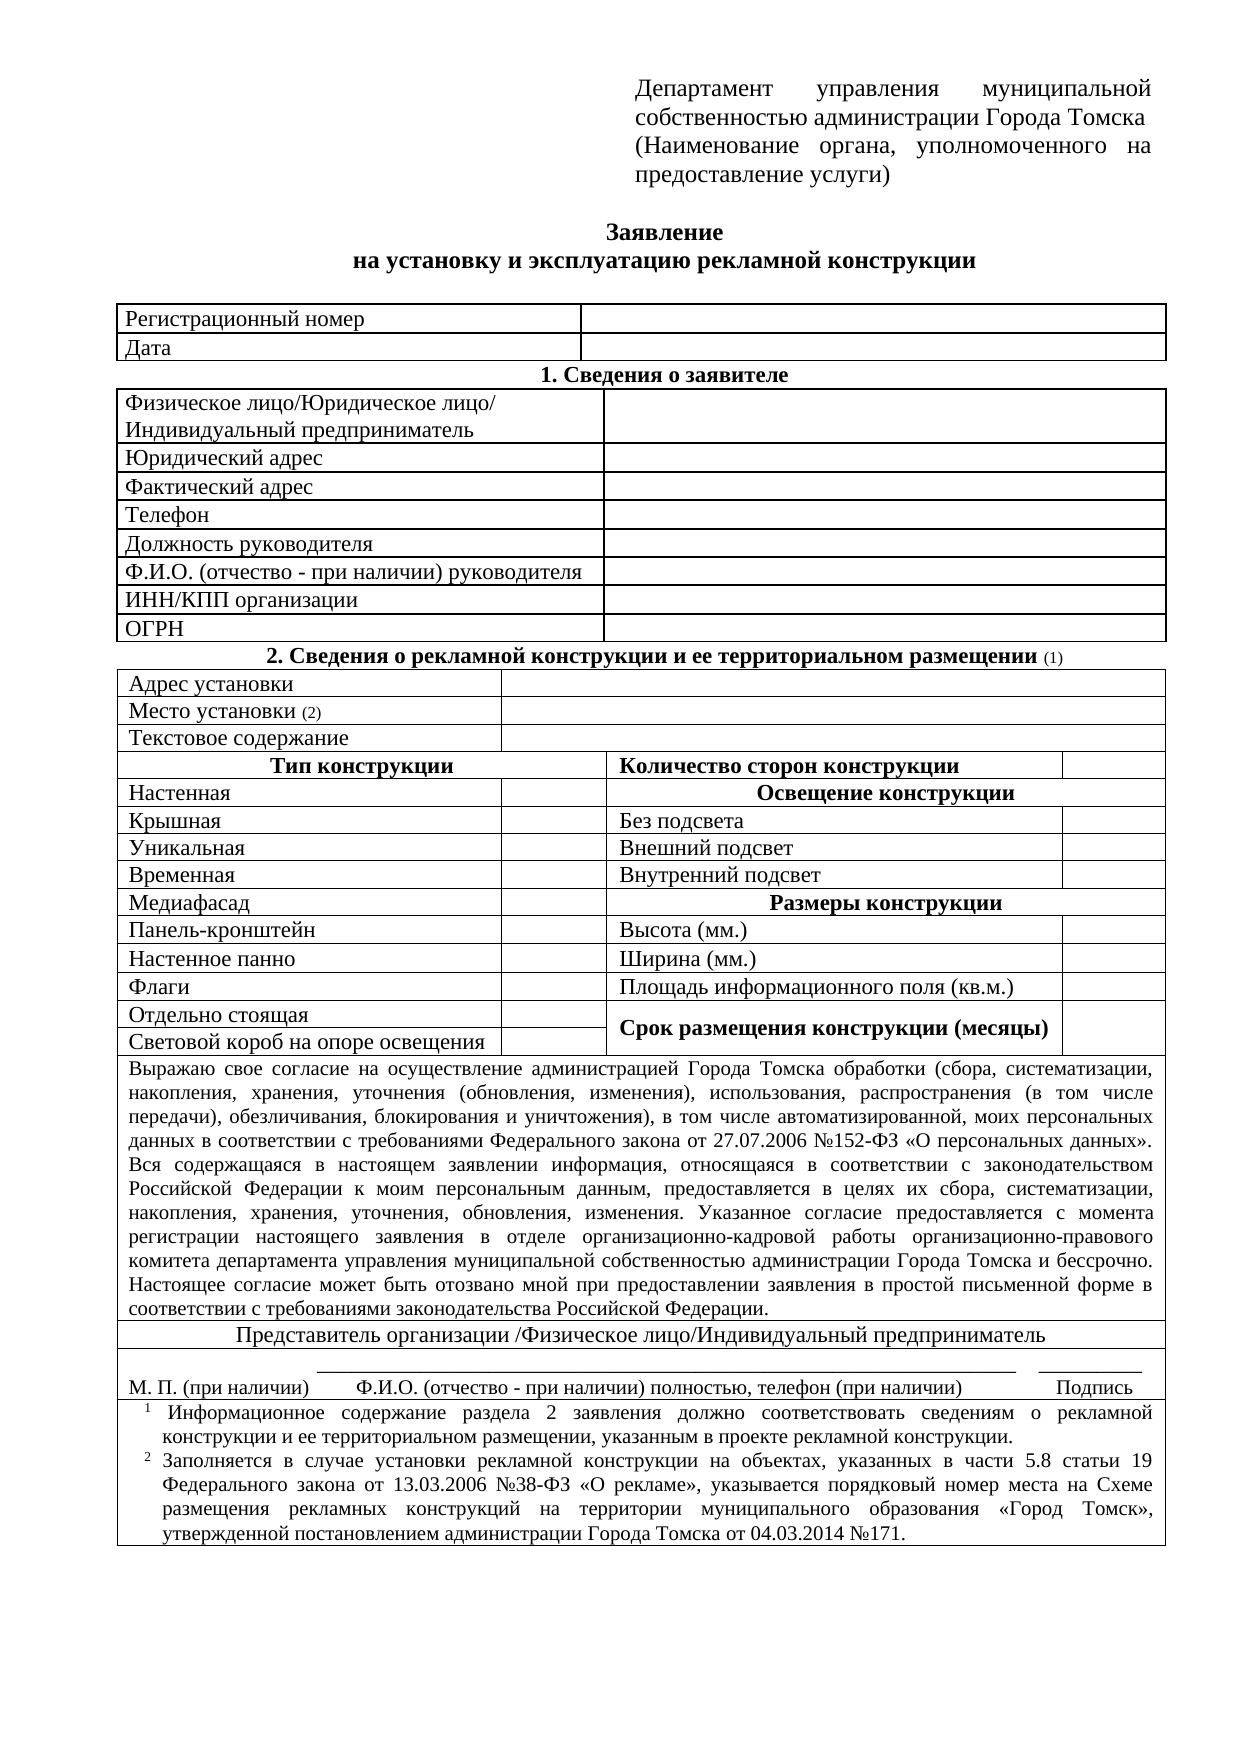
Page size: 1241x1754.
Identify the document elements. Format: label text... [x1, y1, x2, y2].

table_cell [1063, 1001, 1165, 1054]
text 1. Сведения о заявителе [177, 361, 1152, 387]
table_cell _____________________________________________________________ _________ М. П. (при наличии) Ф.И.О. (отчество - при наличии) полностью, телефон (при наличии) Подпись [118, 1349, 1165, 1399]
table_cell Размеры конструкции [607, 889, 1165, 915]
table_cell Внешний подсвет [607, 834, 1062, 860]
table_cell [605, 586, 1165, 613]
table_cell Крышная [118, 807, 501, 833]
table_cell [605, 473, 1165, 499]
table_cell [1063, 834, 1165, 860]
text Департамент управления муниципальной собственностью администрации Города Томска [635, 73, 1152, 131]
table_cell 1 Информационное содержание раздела 2 заявления должно соответствовать сведениям о рекламной конструкции и ее территориальном размещении, указанным в проекте рекламной конструкции. 2 Заполняется в случае установки рекламной конструкции на объектах, указанных в части 5.8 статьи 19 Федерального закона от 13.03.2006 №38-ФЗ «О рекламе», указывается порядковый номер места на Схеме размещения рекламных конструкций на территории муниципального образования «Город Томск», утвержденной постановлением администрации Города Томска от 04.03.2014 №171. [118, 1400, 1165, 1544]
table_cell Уникальная [118, 834, 501, 860]
table_cell [502, 1028, 606, 1054]
table_cell ОГРН [118, 615, 603, 641]
table_cell Настенная [118, 779, 501, 806]
table_cell [502, 944, 606, 972]
table_cell [502, 807, 606, 833]
table_cell Отдельно стоящая [118, 1001, 501, 1027]
table_cell Дата [118, 334, 580, 360]
table_cell [502, 861, 606, 888]
table_cell Площадь информационного поля (кв.м.) [607, 973, 1062, 1000]
text Заявление [177, 217, 1152, 246]
table_cell Телефон [118, 501, 603, 527]
table_cell [605, 615, 1165, 641]
table_cell Без подсвета [607, 807, 1062, 833]
table_cell [502, 725, 1165, 751]
table_cell [1063, 944, 1165, 972]
table_cell [605, 530, 1165, 556]
table_cell Текстовое содержание [118, 725, 501, 751]
table_cell Освещение конструкции [607, 779, 1165, 806]
table_header [582, 305, 1165, 332]
table_cell Внутренний подсвет [607, 861, 1062, 888]
table_cell [502, 834, 606, 860]
table_cell Настенное панно [118, 944, 501, 972]
table_header Физическое лицо/Юридическое лицо/ Индивидуальный предприниматель [118, 390, 603, 442]
table_header [502, 670, 1165, 696]
table_cell [582, 334, 1165, 360]
table_cell Панель-кронштейн [118, 916, 501, 943]
table_cell Световой короб на опоре освещения [118, 1028, 501, 1054]
table_cell Ф.И.О. (отчество - при наличии) руководителя [118, 558, 603, 584]
table_header Адрес установки [118, 670, 501, 696]
text (Наименование органа, уполномоченного на предоставление услуги) [635, 131, 1152, 188]
table_cell [605, 501, 1165, 527]
table_cell [502, 916, 606, 943]
table_cell Тип конструкции [118, 752, 606, 778]
text 2. Сведения о рекламной конструкции и ее территориальном размещении (1) [177, 642, 1152, 669]
table_cell Высота (мм.) [607, 916, 1062, 943]
table_cell [502, 779, 606, 806]
table_cell [502, 1001, 606, 1027]
table_cell Ширина (мм.) [607, 944, 1062, 972]
text на установку и эксплуатацию рекламной конструкции [177, 246, 1152, 274]
table_cell Выражаю свое согласие на осуществление администрацией Города Томска обработки (сбора, систематизации, накопления, хранения, уточнения (обновления, изменения), использования, распространения (в том числе передачи), обезличивания, блокирования и уничтожения), в том числе автоматизированной, моих персональных данных в соответствии с требованиями Федерального закона от 27.07.2006 №152-ФЗ «О персональных данных». Вся содержащаяся в настоящем заявлении информация, относящаяся в соответствии с законодательством Российской Федерации к моим персональным данным, предоставляется в целях их сбора, систематизации, накопления, хранения, уточнения, обновления, изменения. Указанное согласие предоставляется с момента регистрации настоящего заявления в отделе организационно-кадровой работы организационно-правового комитета департамента управления муниципальной собственностью администрации Города Томска и бессрочно. Настоящее согласие может быть отозвано мной при предоставлении заявления в простой письменной форме в соответствии с требованиями законодательства Российской Федерации. [118, 1056, 1165, 1320]
table_cell Срок размещения конструкции (месяцы) [607, 1001, 1062, 1054]
table_cell Должность руководителя [118, 530, 603, 556]
table_cell [605, 444, 1165, 471]
table_header Регистрационный номер [118, 305, 580, 332]
table_cell [502, 973, 606, 1000]
table_cell [605, 558, 1165, 584]
table_cell Количество сторон конструкции [607, 752, 1062, 778]
table_cell [1063, 973, 1165, 1000]
table_cell [1063, 861, 1165, 888]
table_cell [1063, 752, 1165, 778]
table_cell Флаги [118, 973, 501, 1000]
table_cell [502, 889, 606, 915]
table_header [605, 390, 1165, 442]
table_cell [1063, 807, 1165, 833]
table_cell Место установки (2) [118, 697, 501, 723]
table_cell Юридический адрес [118, 444, 603, 471]
table_cell Медиафасад [118, 889, 501, 915]
table_cell ИНН/КПП организации [118, 586, 603, 613]
table_cell Временная [118, 861, 501, 888]
table_cell Фактический адрес [118, 473, 603, 499]
table_cell [1063, 916, 1165, 943]
table_cell [502, 697, 1165, 723]
table_cell Представитель организации /Физическое лицо/Индивидуальный предприниматель [118, 1321, 1165, 1348]
